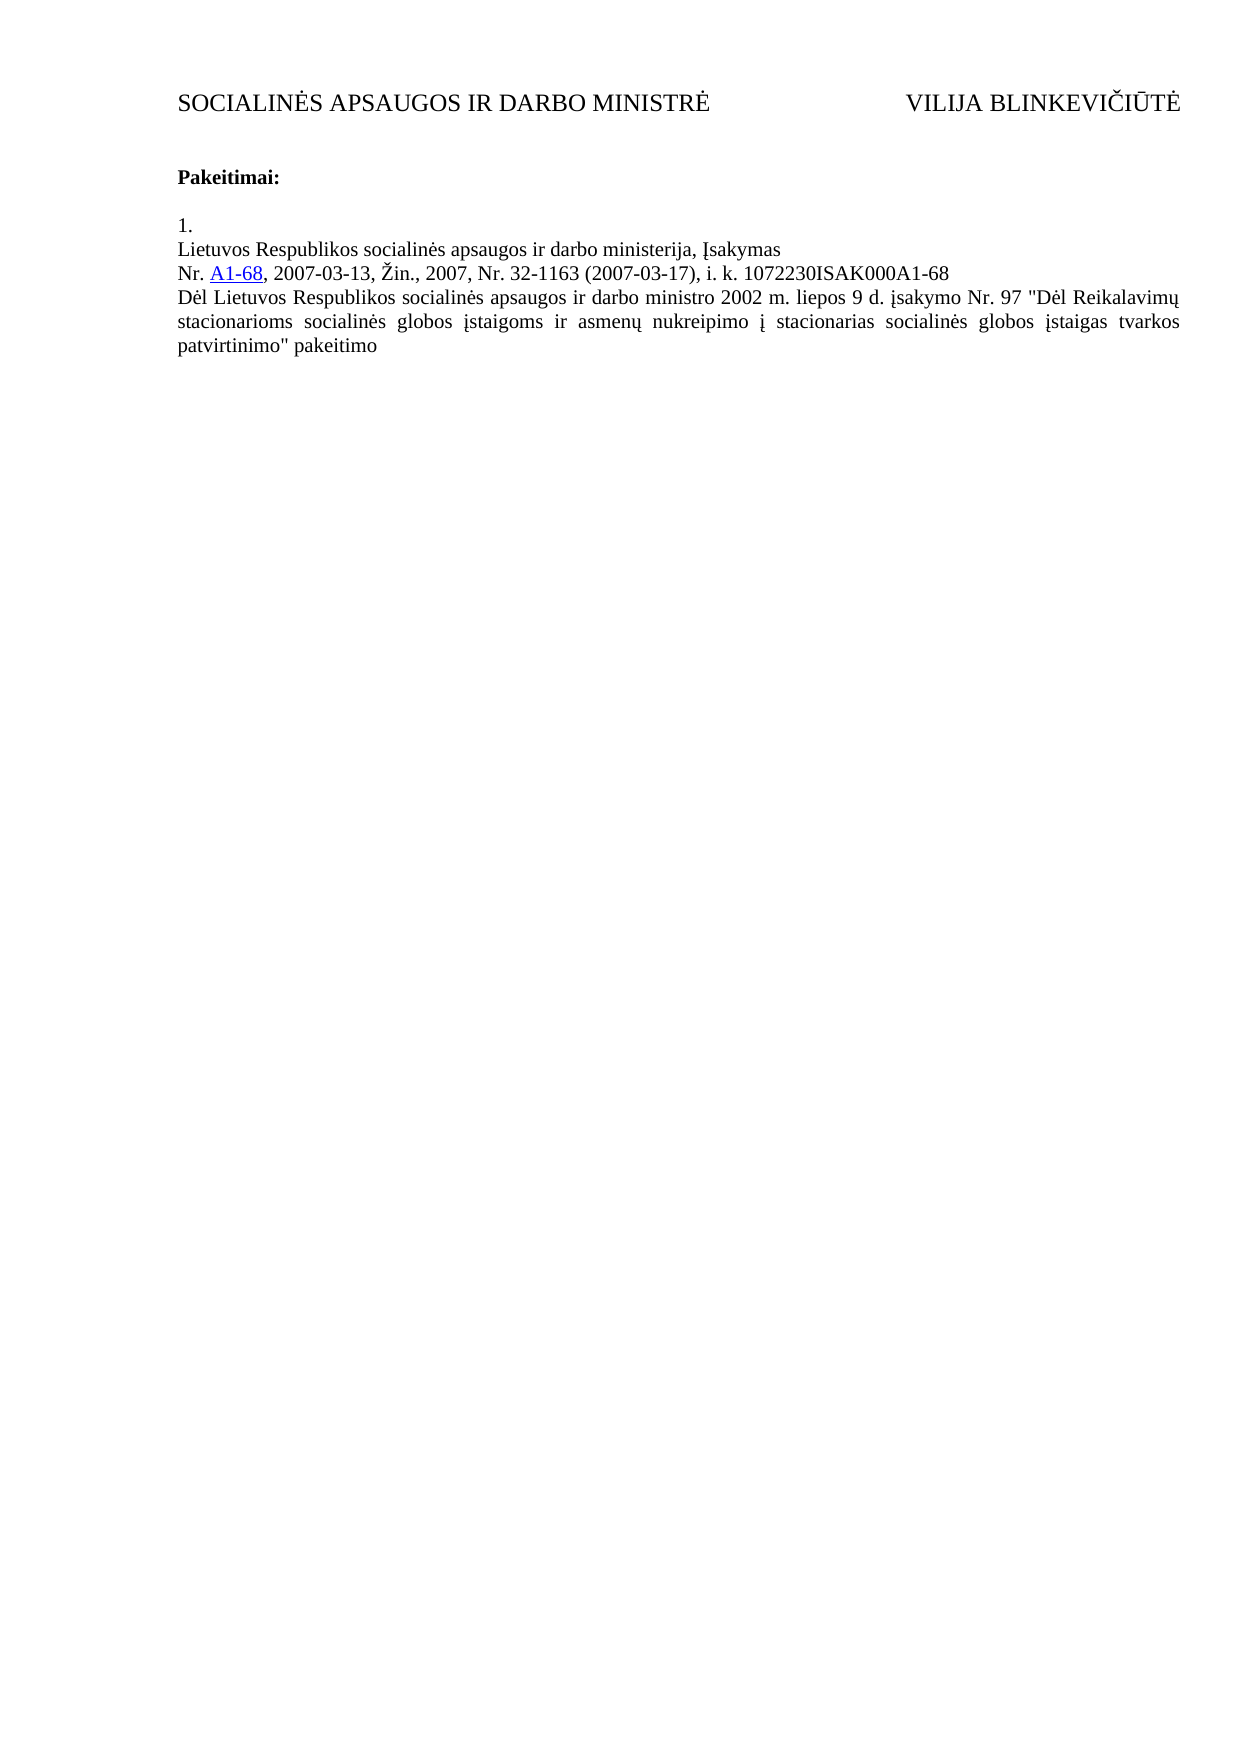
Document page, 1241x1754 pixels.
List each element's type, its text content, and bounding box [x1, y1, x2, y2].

text SOCIALINĖS APSAUGOS IR DARBO MINISTRĖ VILIJA BLINKEVIČIŪTĖ [177, 88, 1181, 117]
text Lietuvos Respublikos socialinės apsaugos ir darbo ministerija, Įsakymas [177, 237, 1181, 261]
text Nr. A1-68, 2007-03-13, Žin., 2007, Nr. 32-1163 (2007-03-17), i. k. 1072230ISAK000A1-68 [177, 261, 1181, 285]
text 1. [177, 213, 1181, 237]
text Dėl Lietuvos Respublikos socialinės apsaugos ir darbo ministro 2002 m. liepos 9 d. įsakymo Nr. 97 "Dėl Reikalavimų stacionarioms socialinės globos įstaigoms ir asmenų nukreipimo į stacionarias socialinės globos įstaigas tvarkos patvirtinimo" pakeitimo [177, 285, 1181, 357]
text Pakeitimai: [177, 165, 1181, 189]
